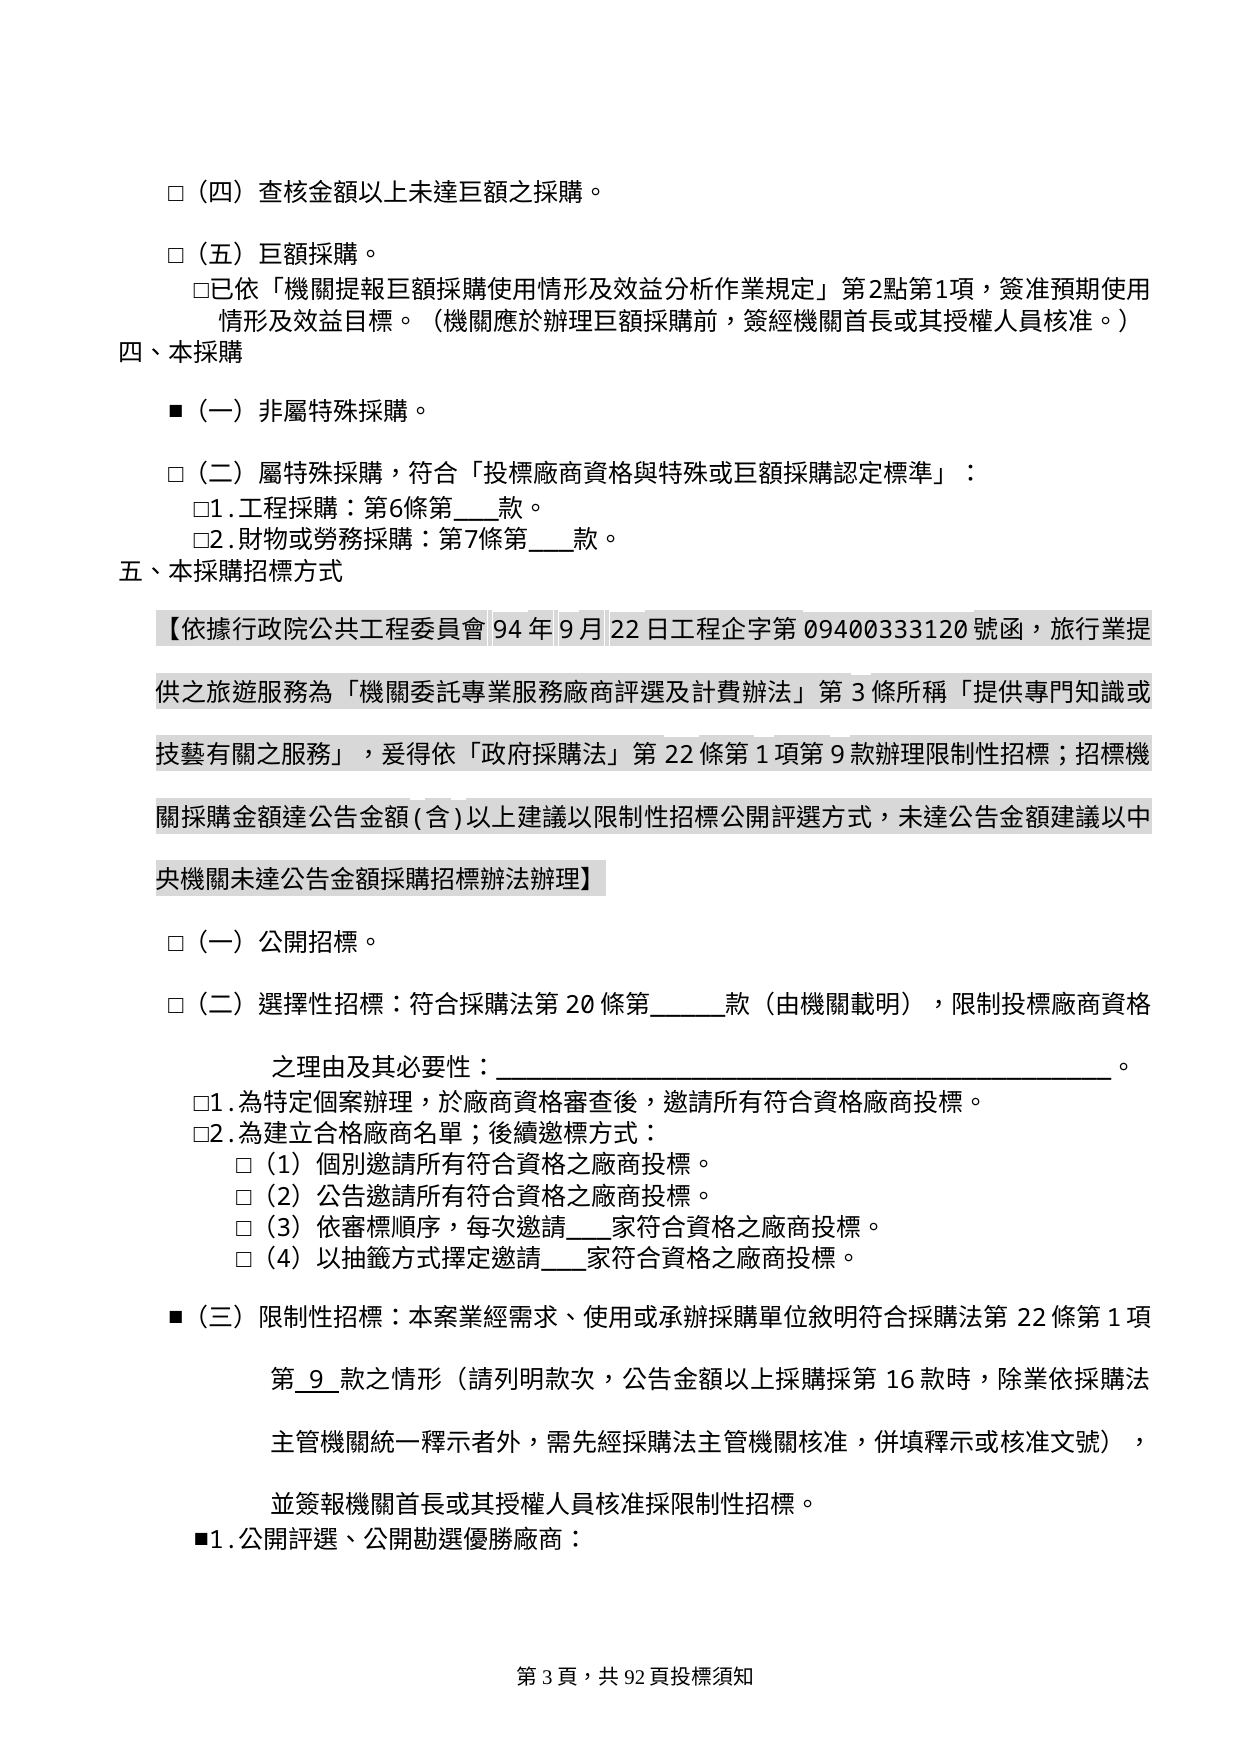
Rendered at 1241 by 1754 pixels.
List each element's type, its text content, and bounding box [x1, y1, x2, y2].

text □（2）公告邀請所有符合資格之廠商投標。 [236, 1180, 1127, 1211]
text 【依據行政院公共工程委員會94年9月22日工程企字第09400333120號函，旅行業提供之旅遊服務為「機關委託專業服務廠商評選及計費辦法」第3條所稱「提供專門知識或技藝有關之服務」，爰得依「政府採購法」第22條第1項第9款辦理限制性招標；招標機關採購金額達公告金額(含)以上建議以限制性招標公開評選方式，未達公告金額建議以中央機關未達公告金額採購招標辦法辦理】 [156, 586, 1152, 899]
text □2.為建立合格廠商名單；後續邀標方式： [193, 1118, 1127, 1149]
text □已依「機關提報巨額採購使用情形及效益分析作業規定」第2點第1項，簽准預期使用情形及效益目標。（機關應於辦理巨額採購前，簽經機關首長或其授權人員核准。） [193, 274, 1152, 336]
text □（二）選擇性招標：符合採購法第20條第_____款（由機關載明），限制投標廠商資格之理由及其必要性：_________________________________________。 [168, 961, 1152, 1086]
text □（四）查核金額以上未達巨額之採購。 [168, 149, 1152, 211]
text □2.財物或勞務採購：第7條第___款。 [193, 524, 1127, 555]
text 五、本採購招標方式 [118, 555, 1152, 586]
text □（五）巨額採購。 [168, 211, 1152, 274]
text □（一）公開招標。 [168, 899, 1152, 961]
text □（4）以抽籤方式擇定邀請___家符合資格之廠商投標。 [236, 1243, 1127, 1274]
text ■（三）限制性招標：本案業經需求、使用或承辦採購單位敘明符合採購法第22條第1項第 9 款之情形（請列明款次，公告金額以上採購採第16款時，除業依採購法主管機關統一釋示者外，需先經採購法主管機關核准，併填釋示或核准文號），並簽報機關首長或其授權人員核准採限制性招標。 [168, 1274, 1152, 1524]
text ■（一）非屬特殊採購。 [168, 368, 1152, 430]
text □（1）個別邀請所有符合資格之廠商投標。 [236, 1149, 1127, 1180]
text ■1.公開評選、公開勘選優勝廠商： [193, 1524, 1127, 1555]
text □（二）屬特殊採購，符合「投標廠商資格與特殊或巨額採購認定標準」： [168, 430, 1152, 493]
text □1.為特定個案辦理，於廠商資格審查後，邀請所有符合資格廠商投標。 [193, 1086, 1127, 1118]
text □1.工程採購：第6條第___款。 [193, 493, 1127, 524]
text □（3）依審標順序，每次邀請___家符合資格之廠商投標。 [236, 1211, 1127, 1243]
text 四、本採購 [118, 336, 1152, 368]
